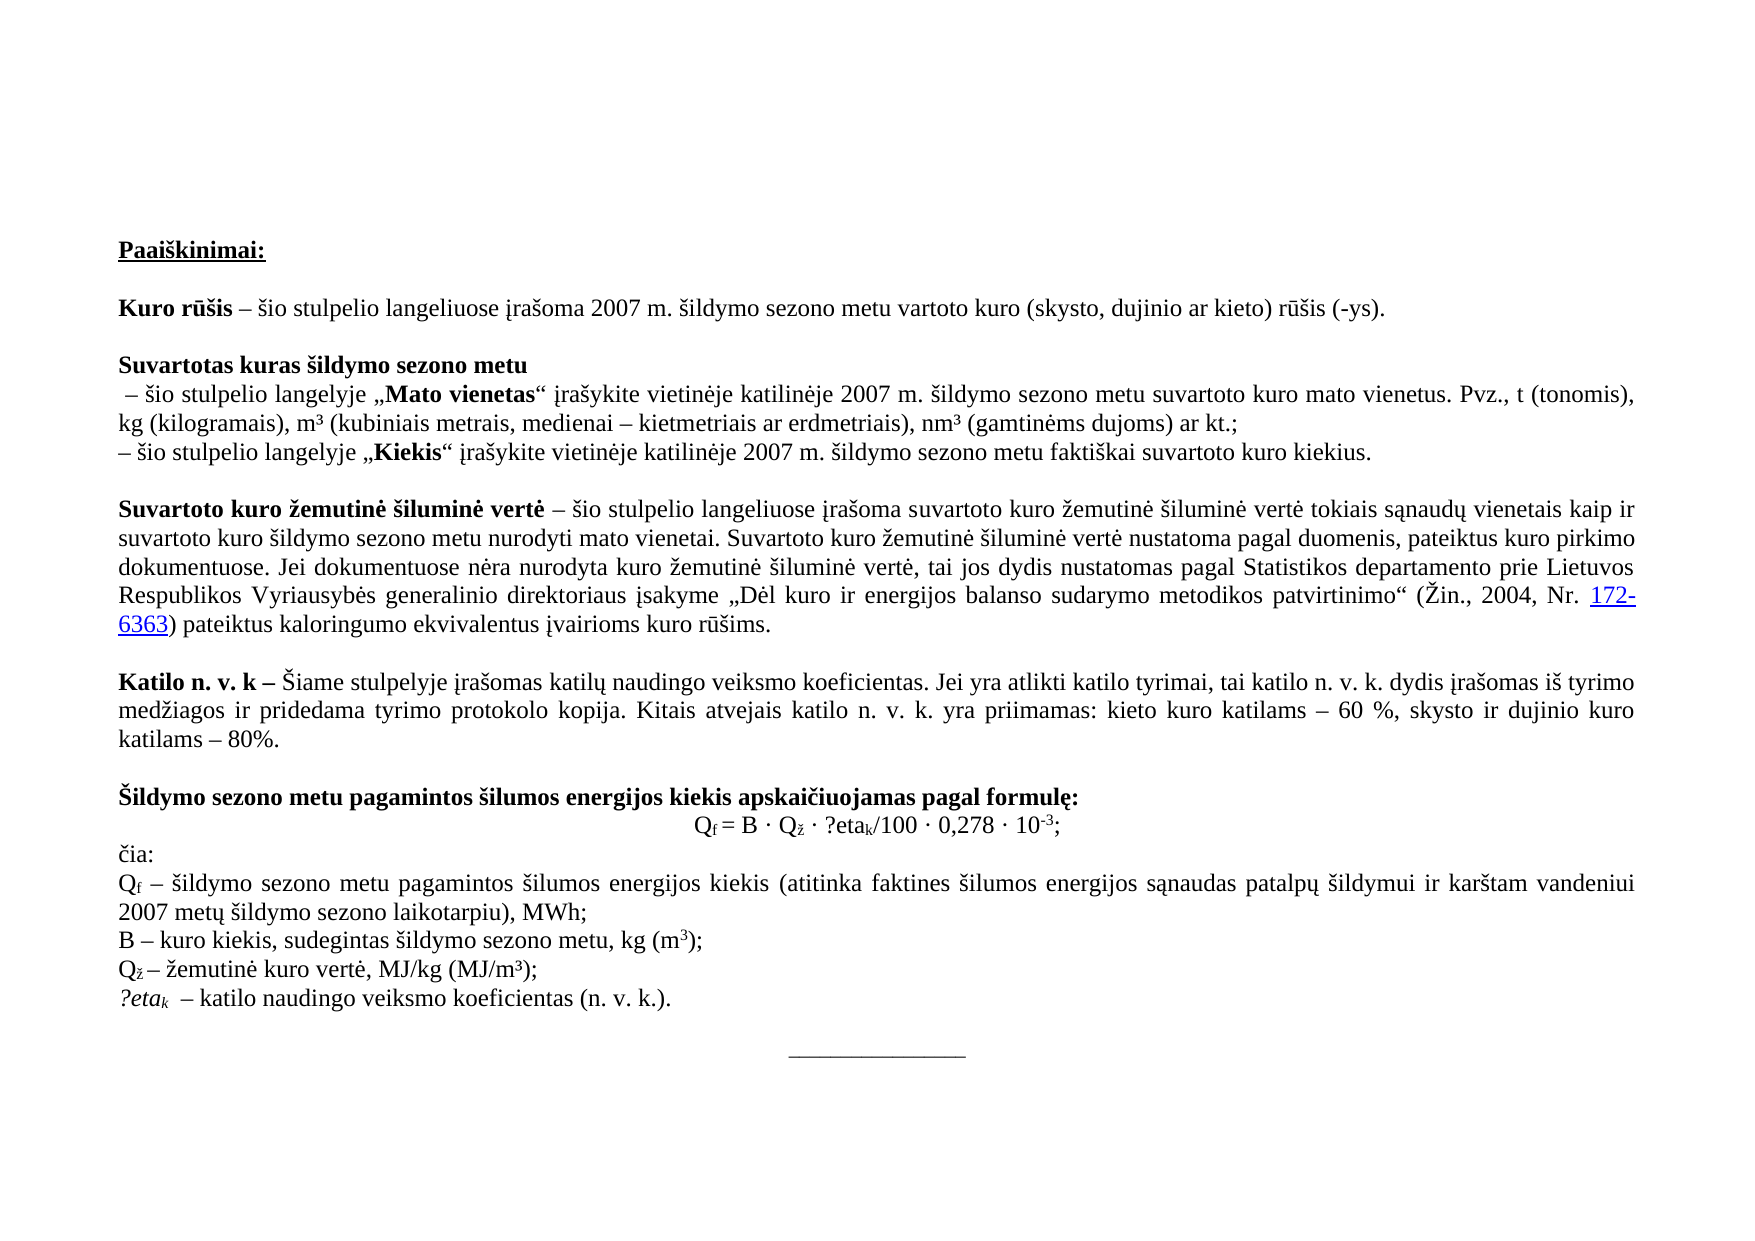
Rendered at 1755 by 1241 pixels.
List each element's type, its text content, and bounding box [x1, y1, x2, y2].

text Qž – žemutinė kuro vertė, MJ/kg (MJ/m³); [118, 954, 1636, 983]
text Kuro rūšis – šio stulpelio langeliuose įrašoma 2007 m. šildymo sezono metu vartoto kuro (skysto, dujinio ar kieto) rūšis (-ys). [118, 293, 1636, 322]
text Qf – šildymo sezono metu pagamintos šilumos energijos kiekis (atitinka faktines šilumos energijos sąnaudas patalpų šildymui ir karštam vandeniui 2007 metų šildymo sezono laikotarpiu), MWh; [118, 868, 1636, 925]
text ?etak – katilo naudingo veiksmo koeficientas (n. v. k.). [118, 983, 1636, 1012]
text Šildymo sezono metu pagamintos šilumos energijos kiekis apskaičiuojamas pagal formulę: [118, 782, 1636, 810]
text Qf = B · Qž · ?etak/100 · 0,278 · 10-3; [118, 810, 1636, 839]
text Paaiškinimai: [118, 235, 1636, 264]
text Suvartoto kuro žemutinė šiluminė vertė – šio stulpelio langeliuose įrašoma suvartoto kuro žemutinė šiluminė vertė tokiais sąnaudų vienetais kaip ir suvartoto kuro šildymo sezono metu nurodyti mato vienetai. Suvartoto kuro žemutinė šiluminė vertė nustatoma pagal duomenis, pateiktus kuro pirkimo dokumentuose. Jei dokumentuose nėra nurodyta kuro žemutinė šiluminė vertė, tai jos dydis nustatomas pagal Statistikos departamento prie Lietuvos Respublikos Vyriausybės generalinio direktoriaus įsakyme „Dėl kuro ir energijos balanso sudarymo metodikos patvirtinimo“ (Žin., 2004, Nr. 172-6363) pateiktus kaloringumo ekvivalentus įvairioms kuro rūšims. [118, 494, 1636, 638]
text – šio stulpelio langelyje „Mato vienetas“ įrašykite vietinėje katilinėje 2007 m. šildymo sezono metu suvartoto kuro mato vienetus. Pvz., t (tonomis), kg (kilogramais), m³ (kubiniais metrais, medienai – kietmetriais ar erdmetriais), nm³ (gamtinėms dujoms) ar kt.; [118, 379, 1636, 437]
text B – kuro kiekis, sudegintas šildymo sezono metu, kg (m3); [118, 925, 1636, 954]
text – šio stulpelio langelyje „Kiekis“ įrašykite vietinėje katilinėje 2007 m. šildymo sezono metu faktiškai suvartoto kuro kiekius. [118, 437, 1636, 465]
text _________________ [118, 1036, 1636, 1060]
text Katilo n. v. k – Šiame stulpelyje įrašomas katilų naudingo veiksmo koeficientas. Jei yra atlikti katilo tyrimai, tai katilo n. v. k. dydis įrašomas iš tyrimo medžiagos ir pridedama tyrimo protokolo kopija. Kitais atvejais katilo n. v. k. yra priimamas: kieto kuro katilams – 60 %, skysto ir dujinio kuro katilams – 80%. [118, 667, 1636, 753]
text čia: [118, 839, 1636, 868]
text Suvartotas kuras šildymo sezono metu [118, 350, 1636, 379]
